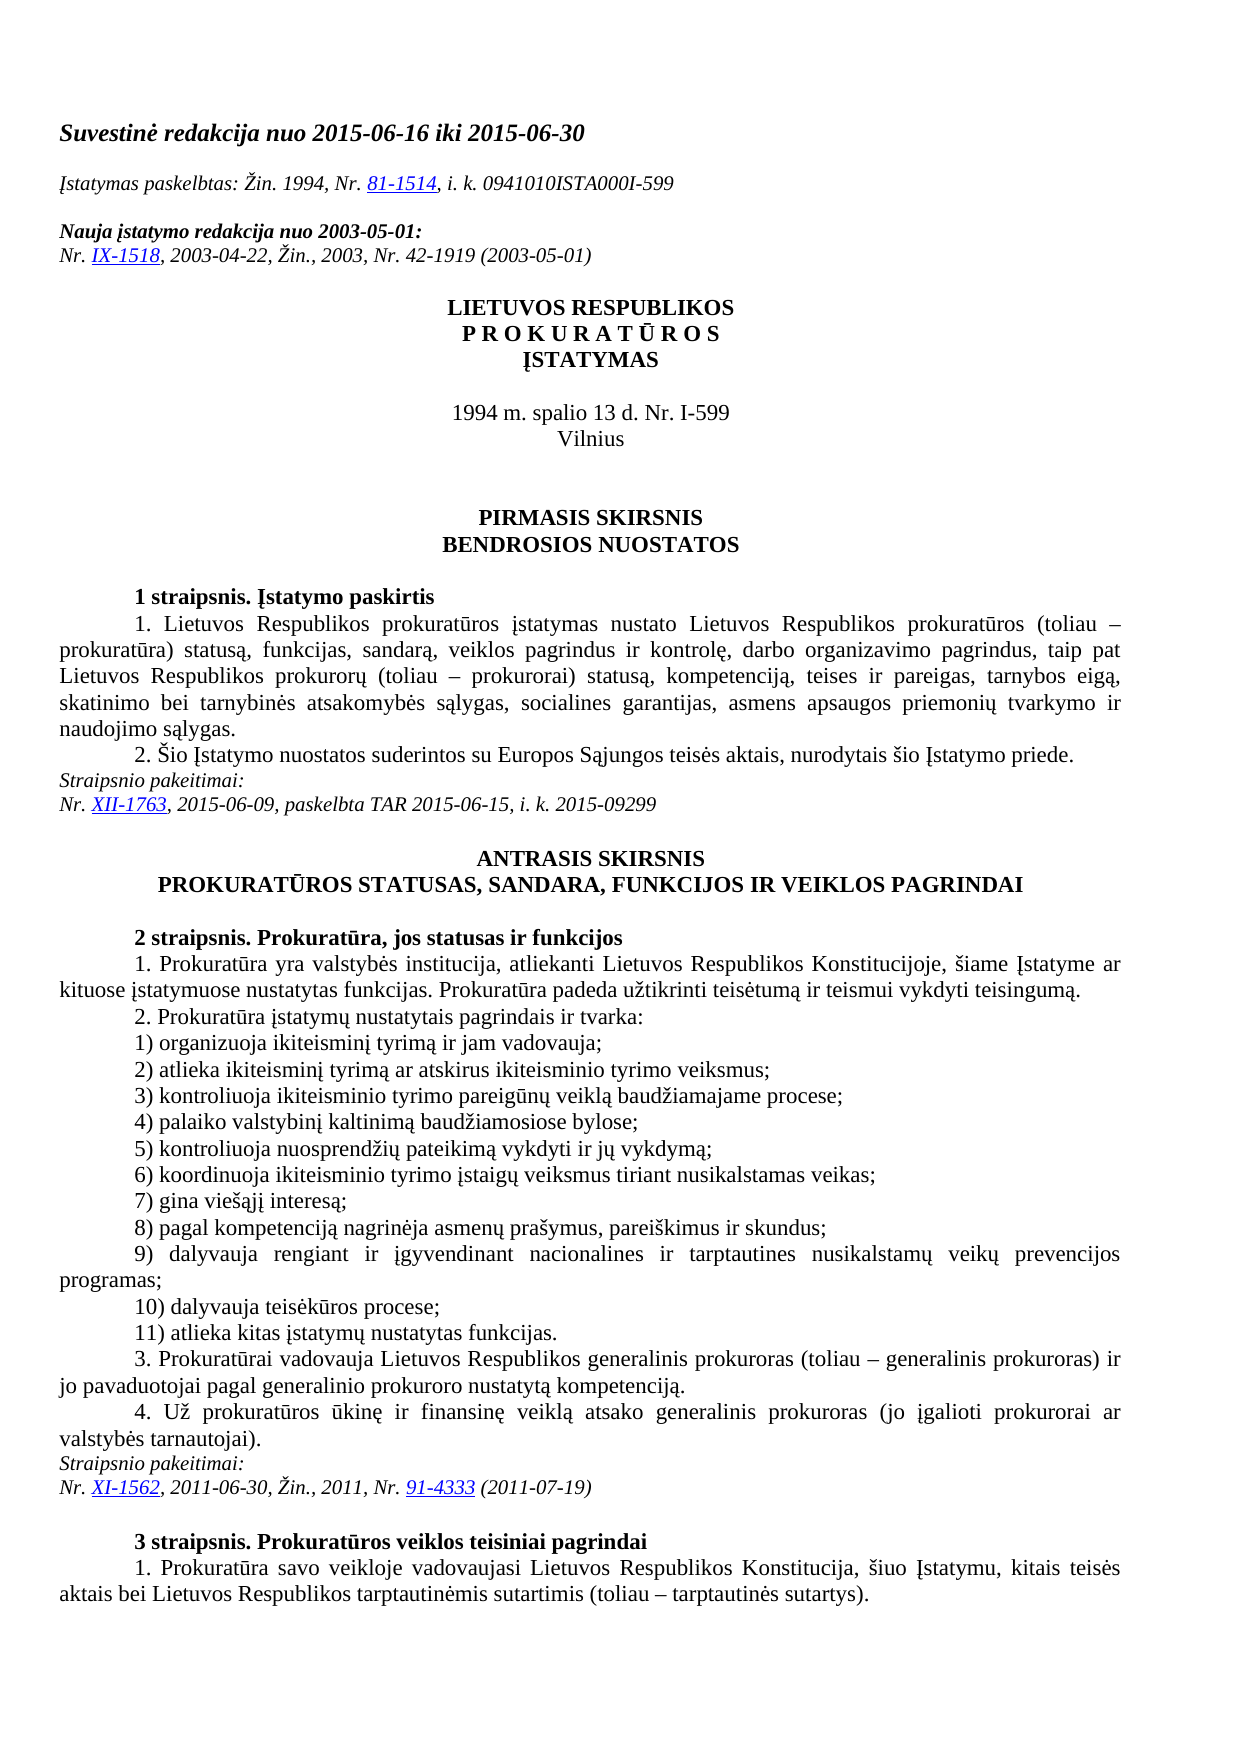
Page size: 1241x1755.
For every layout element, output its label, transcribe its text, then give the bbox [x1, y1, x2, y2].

text 5) kontroliuoja nuosprendžių pateikimą vykdyti ir jų vykdymą; [59, 1135, 1122, 1161]
text PIRMASIS SKIRSNIS [59, 504, 1122, 531]
text 2) atlieka ikiteisminį tyrimą ar atskirus ikiteisminio tyrimo veiksmus; [59, 1056, 1122, 1082]
text 1. Prokuratūra savo veikloje vadovaujasi Lietuvos Respublikos Konstitucija, šiuo Įstatymu, kitais teisės aktais bei Lietuvos Respublikos tarptautinėmis sutartimis (toliau – tarptautinės sutartys). [59, 1554, 1122, 1607]
text 1. Lietuvos Respublikos prokuratūros įstatymas nustato Lietuvos Respublikos prokuratūros (toliau – prokuratūra) statusą, funkcijas, sandarą, veiklos pagrindus ir kontrolę, darbo organizavimo pagrindus, taip pat Lietuvos Respublikos prokurorų (toliau – prokurorai) statusą, kompetenciją, teises ir pareigas, tarnybos eigą, skatinimo bei tarnybinės atsakomybės sąlygas, socialines garantijas, asmens apsaugos priemonių tvarkymo ir naudojimo sąlygas. [59, 610, 1122, 742]
text 11) atlieka kitas įstatymų nustatytas funkcijas. [59, 1319, 1122, 1346]
text LIETUVOS RESPUBLIKOS P R O K U R A T Ū R O S ĮSTATYMAS [59, 293, 1122, 373]
text 2 straipsnis. Prokuratūra, jos statusas ir funkcijos [59, 924, 1122, 950]
text Suvestinė redakcija nuo 2015-06-16 iki 2015-06-30 [59, 118, 1122, 147]
text ANTRASIS SKIRSNIS [59, 845, 1122, 871]
text 1 straipsnis. Įstatymo paskirtis [59, 583, 1122, 610]
text 7) gina viešąjį interesą; [59, 1187, 1122, 1214]
text Straipsnio pakeitimai: [59, 1451, 1122, 1475]
text PROKURATŪROS STATUSAS, sandara, FUNKCIJOS ir VEIKLOS PAGRINDAI [59, 871, 1122, 897]
text 2. Prokuratūra įstatymų nustatytais pagrindais ir tvarka: [59, 1003, 1122, 1029]
text 1. Prokuratūra yra valstybės institucija, atliekanti Lietuvos Respublikos Konstitucijoje, šiame Įstatyme ar kituose įstatymuose nustatytas funkcijas. Prokuratūra padeda užtikrinti teisėtumą ir teismui vykdyti teisingumą. [59, 950, 1122, 1003]
text Nr. XII-1763, 2015-06-09, paskelbta TAR 2015-06-15, i. k. 2015-09299 [59, 792, 1122, 816]
text Įstatymas paskelbtas: Žin. 1994, Nr. 81-1514, i. k. 0941010ISTA000I-599 [59, 171, 1122, 195]
text 8) pagal kompetenciją nagrinėja asmenų prašymus, pareiškimus ir skundus; [59, 1214, 1122, 1240]
text 6) koordinuoja ikiteisminio tyrimo įstaigų veiksmus tiriant nusikalstamas veikas; [59, 1161, 1122, 1187]
text 3) kontroliuoja ikiteisminio tyrimo pareigūnų veiklą baudžiamajame procese; [59, 1082, 1122, 1108]
text 10) dalyvauja teisėkūros procese; [59, 1293, 1122, 1319]
text 3 straipsnis. Prokuratūros veiklos teisiniai pagrindai [59, 1528, 1122, 1554]
text 2. Šio Įstatymo nuostatos suderintos su Europos Sąjungos teisės aktais, nurodytais šio Įstatymo priede. [59, 742, 1122, 768]
text 4. Už prokuratūros ūkinę ir finansinę veiklą atsako generalinis prokuroras (jo įgalioti prokurorai ar valstybės tarnautojai). [59, 1398, 1122, 1451]
text Nr. XI-1562, 2011-06-30, Žin., 2011, Nr. 91-4333 (2011-07-19) [59, 1475, 1122, 1499]
text 1994 m. spalio 13 d. Nr. I-599 [59, 399, 1122, 425]
text BENDROSIOS NUOSTATOS [59, 531, 1122, 557]
text Vilnius [59, 425, 1122, 452]
text 1) organizuoja ikiteisminį tyrimą ir jam vadovauja; [59, 1029, 1122, 1056]
text Nr. IX-1518, 2003-04-22, Žin., 2003, Nr. 42-1919 (2003-05-01) [59, 243, 1122, 267]
text 9) dalyvauja rengiant ir įgyvendinant nacionalines ir tarptautines nusikalstamų veikų prevencijos programas; [59, 1240, 1122, 1293]
text Nauja įstatymo redakcija nuo 2003-05-01: [59, 219, 1122, 243]
text 3. Prokuratūrai vadovauja Lietuvos Respublikos generalinis prokuroras (toliau – generalinis prokuroras) ir jo pavaduotojai pagal generalinio prokuroro nustatytą kompetenciją. [59, 1346, 1122, 1398]
text Straipsnio pakeitimai: [59, 768, 1122, 792]
text 4) palaiko valstybinį kaltinimą baudžiamosiose bylose; [59, 1108, 1122, 1135]
